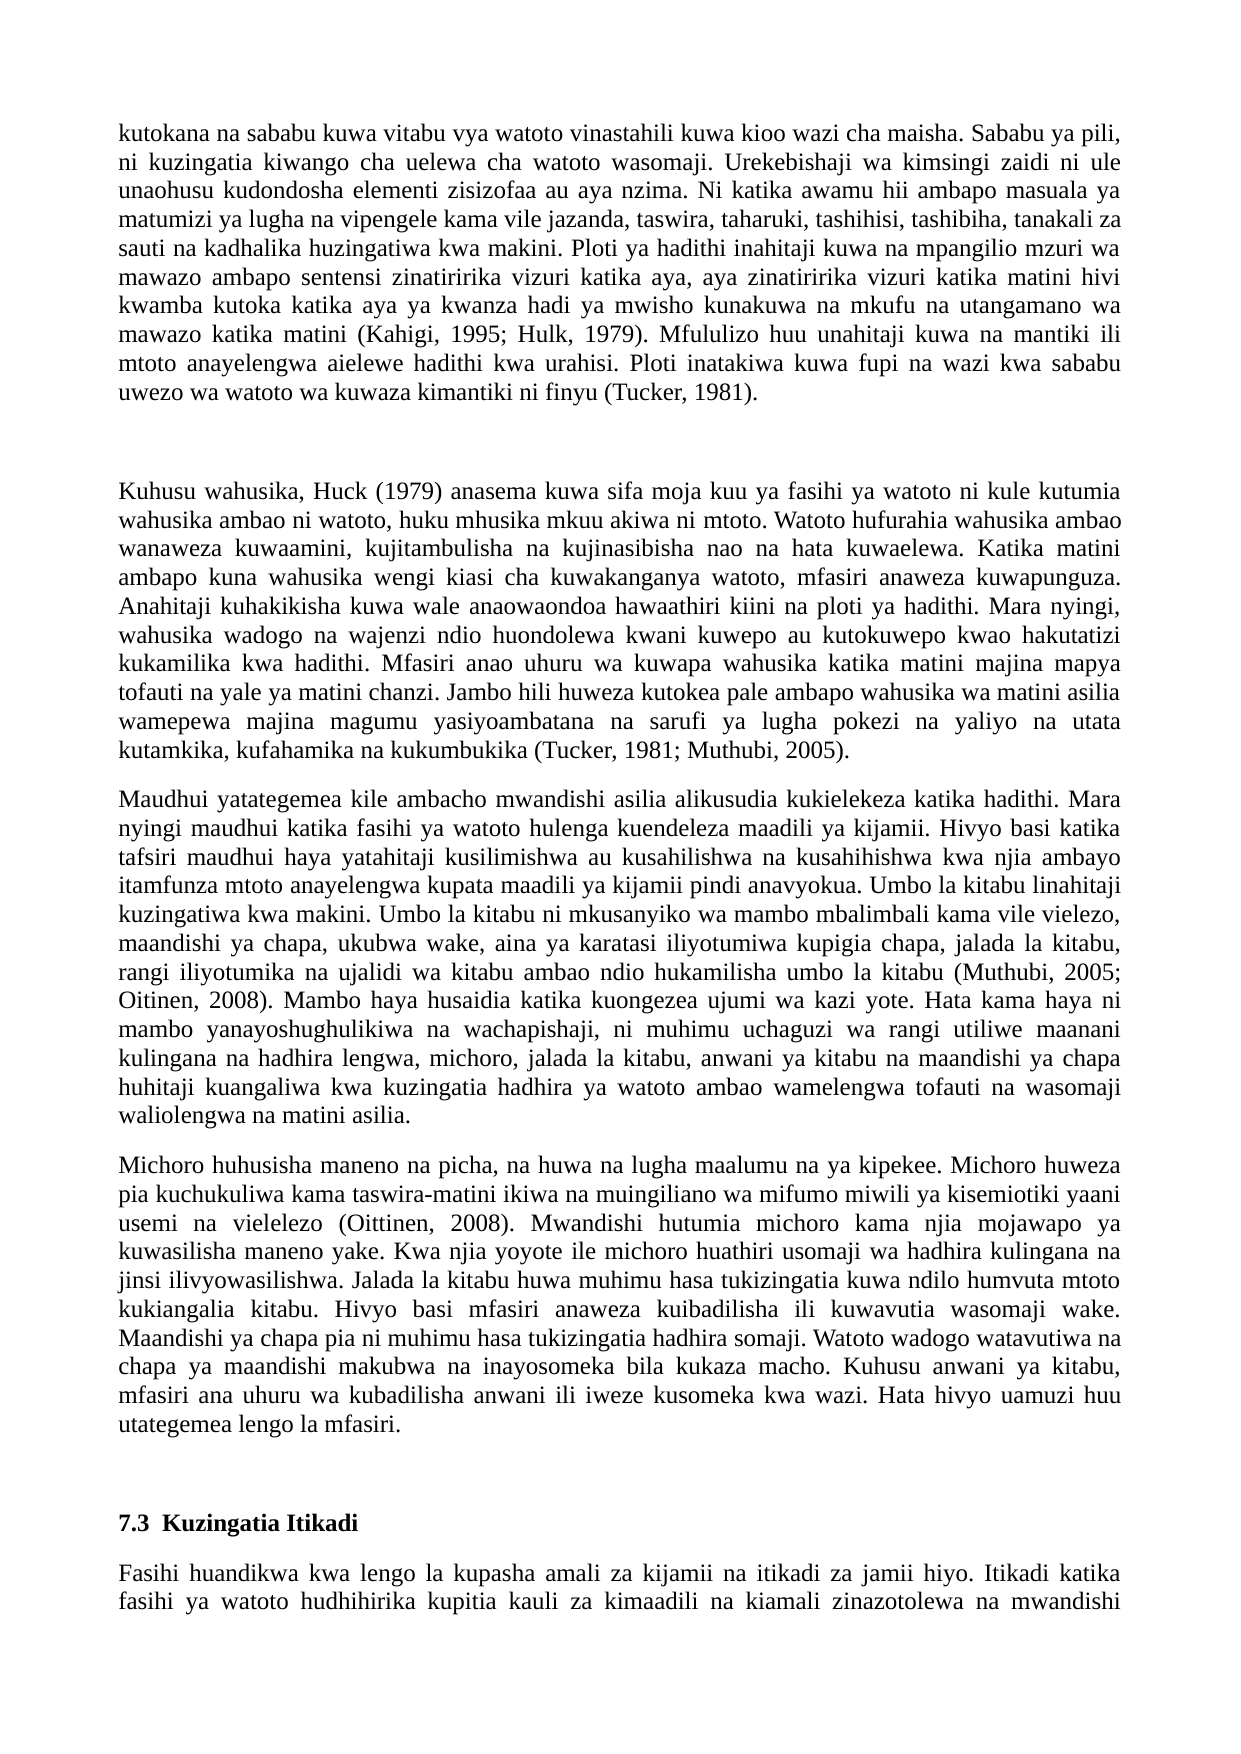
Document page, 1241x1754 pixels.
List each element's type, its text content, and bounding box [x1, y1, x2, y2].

text Maudhui yatategemea kile ambacho mwandishi asilia alikusudia kukielekeza katika hadithi. Mara nyingi maudhui katika fasihi ya watoto hulenga kuendeleza maadili ya kijamii. Hivyo basi katika tafsiri maudhui haya yatahitaji kusilimishwa au kusahilishwa na kusahihishwa kwa njia ambayo itamfunza mtoto anayelengwa kupata maadili ya kijamii pindi anavyokua. Umbo la kitabu linahitaji kuzingatiwa kwa makini. Umbo la kitabu ni mkusanyiko wa mambo mbalimbali kama vile vielezo, maandishi ya chapa, ukubwa wake, aina ya karatasi iliyotumiwa kupigia chapa, jalada la kitabu, rangi iliyotumika na ujalidi wa kitabu ambao ndio hukamilisha umbo la kitabu (Muthubi, 2005; Oitinen, 2008). Mambo haya husaidia katika kuongezea ujumi wa kazi yote. Hata kama haya ni mambo yanayoshughulikiwa na wachapishaji, ni muhimu uchaguzi wa rangi utiliwe maanani kulingana na hadhira lengwa, michoro, jalada la kitabu, anwani ya kitabu na maandishi ya chapa huhitaji kuangaliwa kwa kuzingatia hadhira ya watoto ambao wamelengwa tofauti na wasomaji waliolengwa na matini asilia. [118, 784, 1122, 1129]
text Kuhusu wahusika, Huck (1979) anasema kuwa sifa moja kuu ya fasihi ya watoto ni kule kutumia wahusika ambao ni watoto, huku mhusika mkuu akiwa ni mtoto. Watoto hufurahia wahusika ambao wanaweza kuwaamini, kujitambulisha na kujinasibisha nao na hata kuwaelewa. Katika matini ambapo kuna wahusika wengi kiasi cha kuwakanganya watoto, mfasiri anaweza kuwapunguza. Anahitaji kuhakikisha kuwa wale anaowaondoa hawaathiri kiini na ploti ya hadithi. Mara nyingi, wahusika wadogo na wajenzi ndio huondolewa kwani kuwepo au kutokuwepo kwao hakutatizi kukamilika kwa hadithi. Mfasiri anao uhuru wa kuwapa wahusika katika matini majina mapya tofauti na yale ya matini chanzi. Jambo hili huweza kutokea pale ambapo wahusika wa matini asilia wamepewa majina magumu yasiyoambatana na sarufi ya lugha pokezi na yaliyo na utata kutamkika, kufahamika na kukumbukika (Tucker, 1981; Muthubi, 2005). [118, 476, 1122, 763]
text Fasihi huandikwa kwa lengo la kupasha amali za kijamii na itikadi za jamii hiyo. Itikadi katika fasihi ya watoto hudhihirika kupitia kauli za kimaadili na kiamali zinazotolewa na mwandishi [118, 1558, 1122, 1615]
text Michoro huhusisha maneno na picha, na huwa na lugha maalumu na ya kipekee. Michoro huweza pia kuchukuliwa kama taswira-matini ikiwa na muingiliano wa mifumo miwili ya kisemiotiki yaani usemi na vielelezo (Oittinen, 2008). Mwandishi hutumia michoro kama njia mojawapo ya kuwasilisha maneno yake. Kwa njia yoyote ile michoro huathiri usomaji wa hadhira kulingana na jinsi ilivyowasilishwa. Jalada la kitabu huwa muhimu hasa tukizingatia kuwa ndilo humvuta mtoto kukiangalia kitabu. Hivyo basi mfasiri anaweza kuibadilisha ili kuwavutia wasomaji wake. Maandishi ya chapa pia ni muhimu hasa tukizingatia hadhira somaji. Watoto wadogo watavutiwa na chapa ya maandishi makubwa na inayosomeka bila kukaza macho. Kuhusu anwani ya kitabu, mfasiri ana uhuru wa kubadilisha anwani ili iweze kusomeka kwa wazi. Hata hivyo uamuzi huu utategemea lengo la mfasiri. [118, 1150, 1122, 1438]
text kutokana na sababu kuwa vitabu vya watoto vinastahili kuwa kioo wazi cha maisha. Sababu ya pili, ni kuzingatia kiwango cha uelewa cha watoto wasomaji. Urekebishaji wa kimsingi zaidi ni ule unaohusu kudondosha elementi zisizofaa au aya nzima. Ni katika awamu hii ambapo masuala ya matumizi ya lugha na vipengele kama vile jazanda, taswira, taharuki, tashihisi, tashibiha, tanakali za sauti na kadhalika huzingatiwa kwa makini. Ploti ya hadithi inahitaji kuwa na mpangilio mzuri wa mawazo ambapo sentensi zinatiririka vizuri katika aya, aya zinatiririka vizuri katika matini hivi kwamba kutoka katika aya ya kwanza hadi ya mwisho kunakuwa na mkufu na utangamano wa mawazo katika matini (Kahigi, 1995; Hulk, 1979). Mfululizo huu unahitaji kuwa na mantiki ili mtoto anayelengwa aielewe hadithi kwa urahisi. Ploti inatakiwa kuwa fupi na wazi kwa sababu uwezo wa watoto wa kuwaza kimantiki ni finyu (Tucker, 1981). [118, 118, 1122, 406]
subtitle 7.3 Kuzingatia Itikadi [118, 1508, 1122, 1537]
